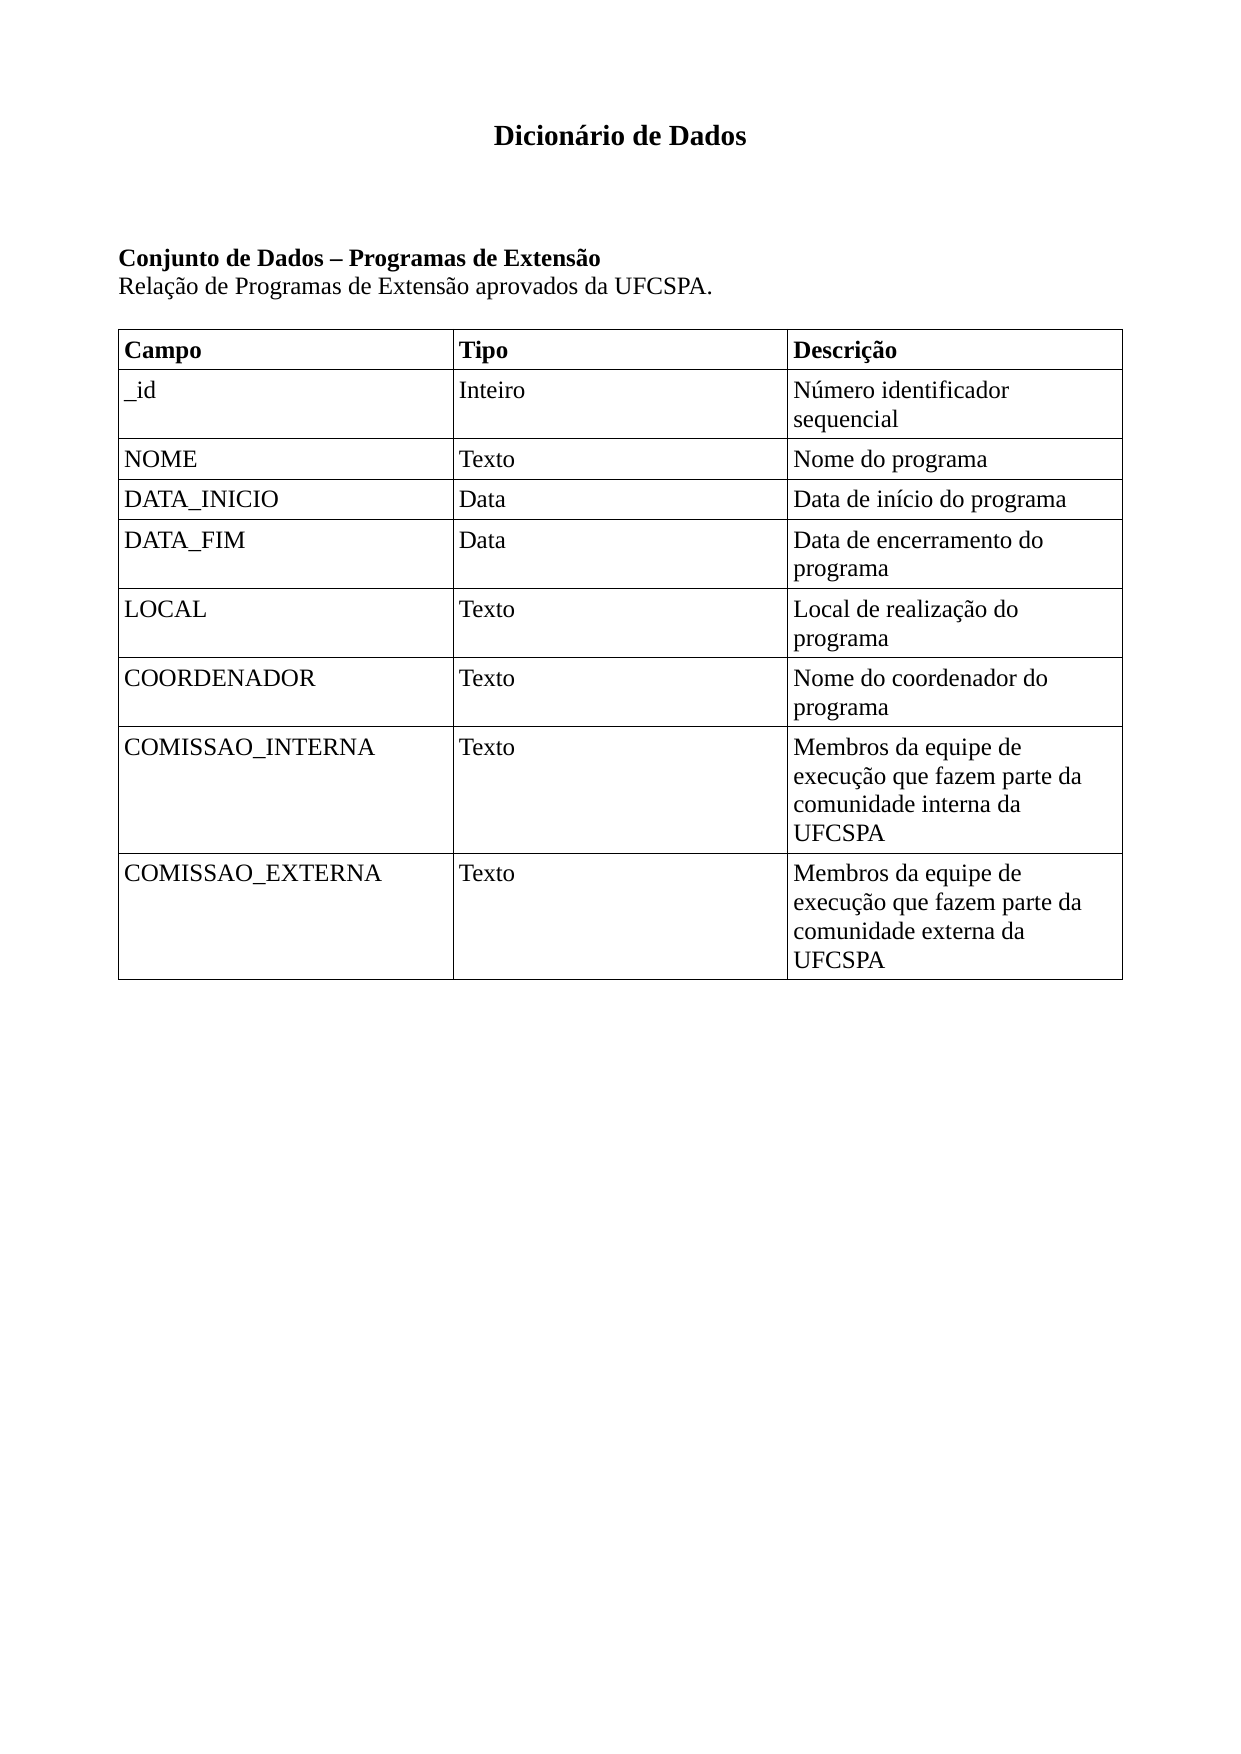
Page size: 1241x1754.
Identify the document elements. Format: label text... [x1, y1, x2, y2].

table_cell COMISSAO_INTERNA [119, 727, 453, 853]
table_cell Texto [454, 439, 787, 479]
text Conjunto de Dados – Programas de Extensão [118, 243, 1122, 271]
table_cell COORDENADOR [119, 658, 453, 726]
table_header Descrição [788, 330, 1122, 369]
table_cell Data [454, 480, 787, 519]
table_cell Data de encerramento do programa [788, 520, 1122, 588]
table_cell DATA_INICIO [119, 480, 453, 519]
table_cell Membros da equipe de execução que fazem parte da comunidade externa da UFCSPA [788, 854, 1122, 979]
table_cell Número identificador sequencial [788, 370, 1122, 438]
table_cell Texto [454, 658, 787, 726]
table_cell Nome do programa [788, 439, 1122, 479]
table_header Tipo [454, 330, 787, 369]
table_cell Data [454, 520, 787, 588]
table_cell COMISSAO_EXTERNA [119, 854, 453, 979]
table_cell Texto [454, 727, 787, 853]
text Dicionário de Dados [118, 118, 1122, 152]
table_cell Local de realização do programa [788, 589, 1122, 657]
text Relação de Programas de Extensão aprovados da UFCSPA. [118, 271, 1122, 300]
table_cell Inteiro [454, 370, 787, 438]
table_cell Data de início do programa [788, 480, 1122, 519]
table_cell _id [119, 370, 453, 438]
table_cell DATA_FIM [119, 520, 453, 588]
table_cell NOME [119, 439, 453, 479]
table_cell Nome do coordenador do programa [788, 658, 1122, 726]
table_cell LOCAL [119, 589, 453, 657]
table_header Campo [119, 330, 453, 369]
table_cell Membros da equipe de execução que fazem parte da comunidade interna da UFCSPA [788, 727, 1122, 853]
table_cell Texto [454, 589, 787, 657]
table_cell Texto [454, 854, 787, 979]
